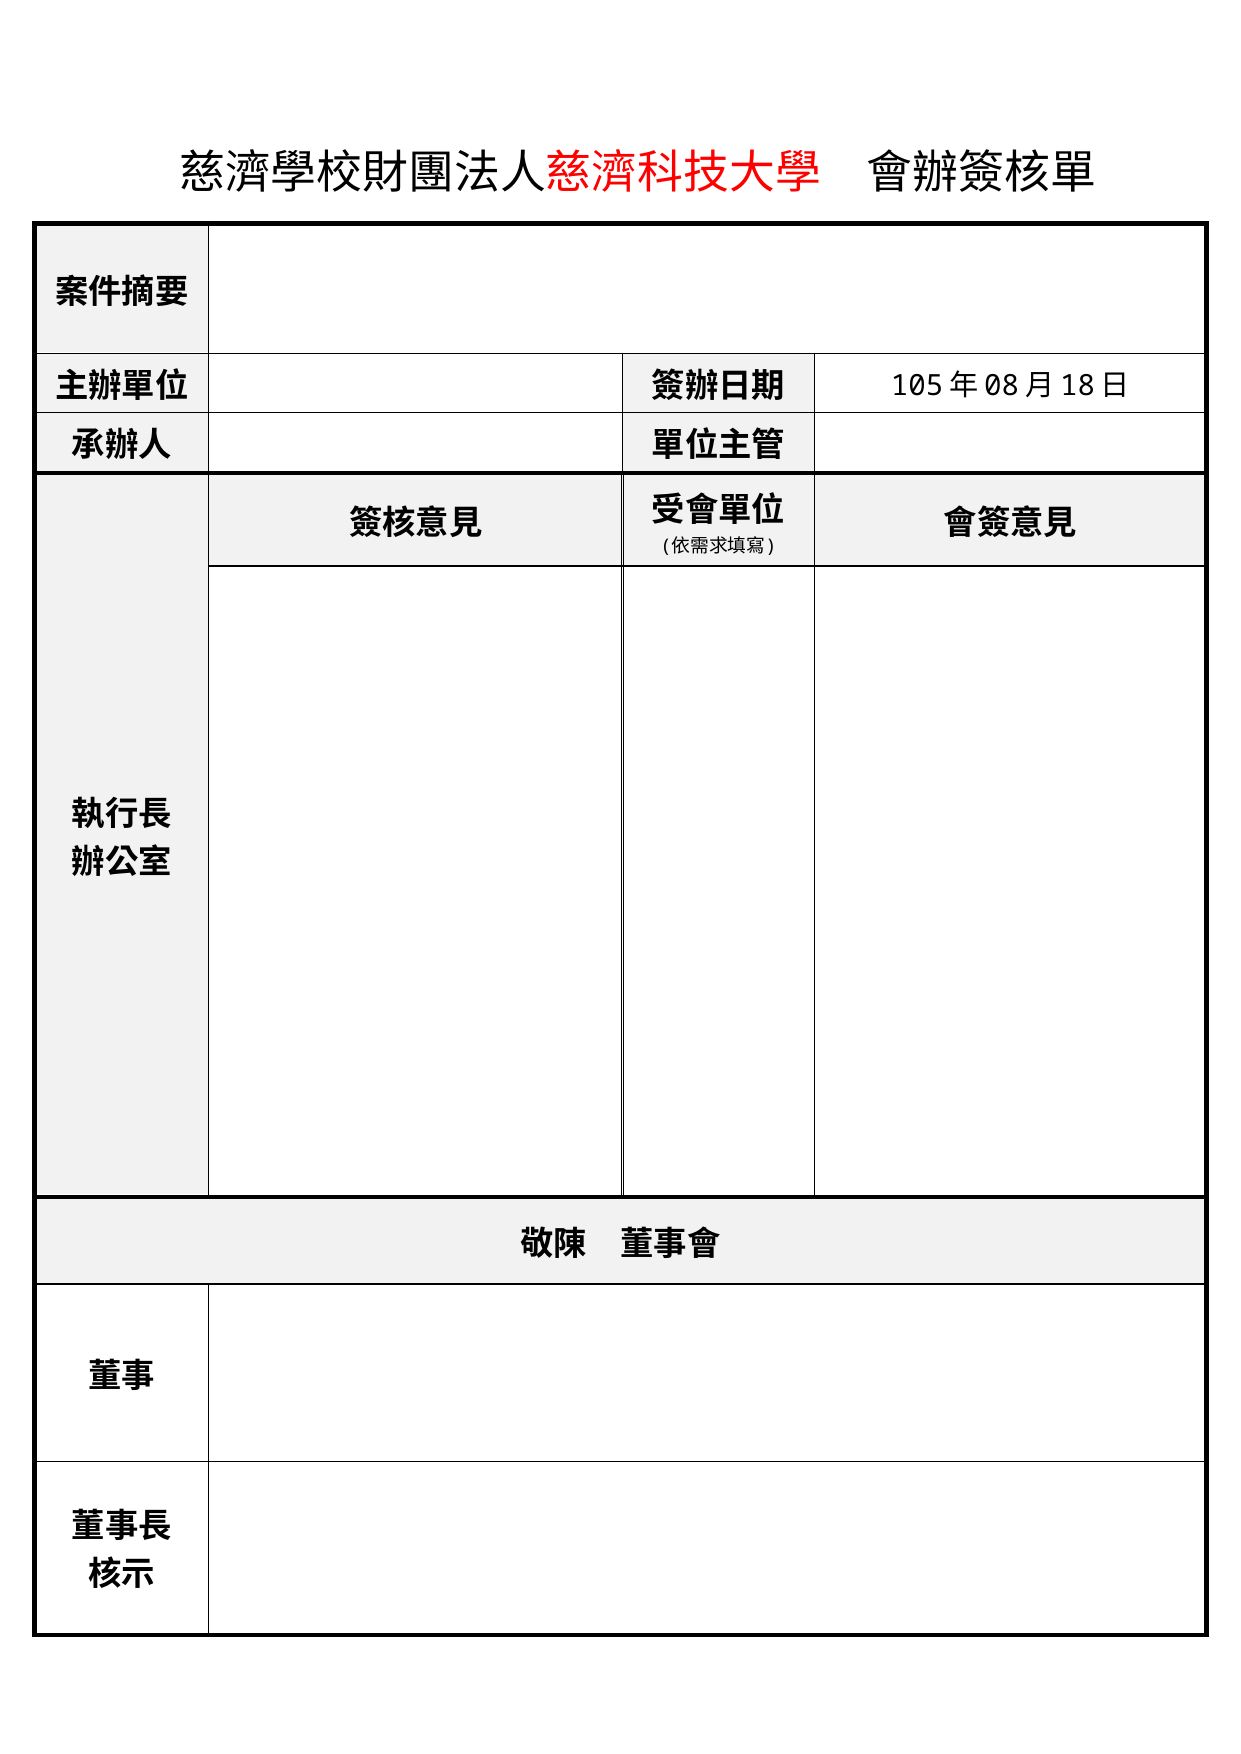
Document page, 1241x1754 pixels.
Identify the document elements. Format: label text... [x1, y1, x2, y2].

table_header 案件摘要 [37, 226, 208, 352]
table_cell 單位主管 [623, 413, 814, 471]
table_cell [815, 413, 1204, 471]
table_cell [209, 1462, 1204, 1633]
table_cell [815, 567, 1204, 1194]
table_cell 簽辦日期 [623, 354, 814, 412]
table_cell 主辦單位 [37, 354, 208, 412]
table_cell 會簽意見 [815, 475, 1204, 565]
table_cell [209, 413, 622, 471]
table_cell 董事 [37, 1285, 208, 1461]
table_cell [624, 567, 814, 1194]
table_cell 簽核意見 [209, 475, 621, 565]
table_cell [209, 1285, 1204, 1461]
table_cell 敬陳 董事會 [37, 1199, 1204, 1283]
table_cell 受會單位 (依需求填寫) [624, 475, 814, 565]
table_header [209, 226, 1204, 352]
table_cell 105年08月18日 [815, 354, 1204, 412]
table_cell [209, 354, 622, 412]
table_cell 承辦人 [37, 413, 208, 471]
table_cell 執行長 辦公室 [37, 475, 208, 1194]
text 慈濟學校財團法人慈濟科技大學 會辦簽核單 [75, 96, 1165, 221]
table_cell [209, 567, 621, 1194]
table_cell 董事長 核示 [37, 1462, 208, 1633]
